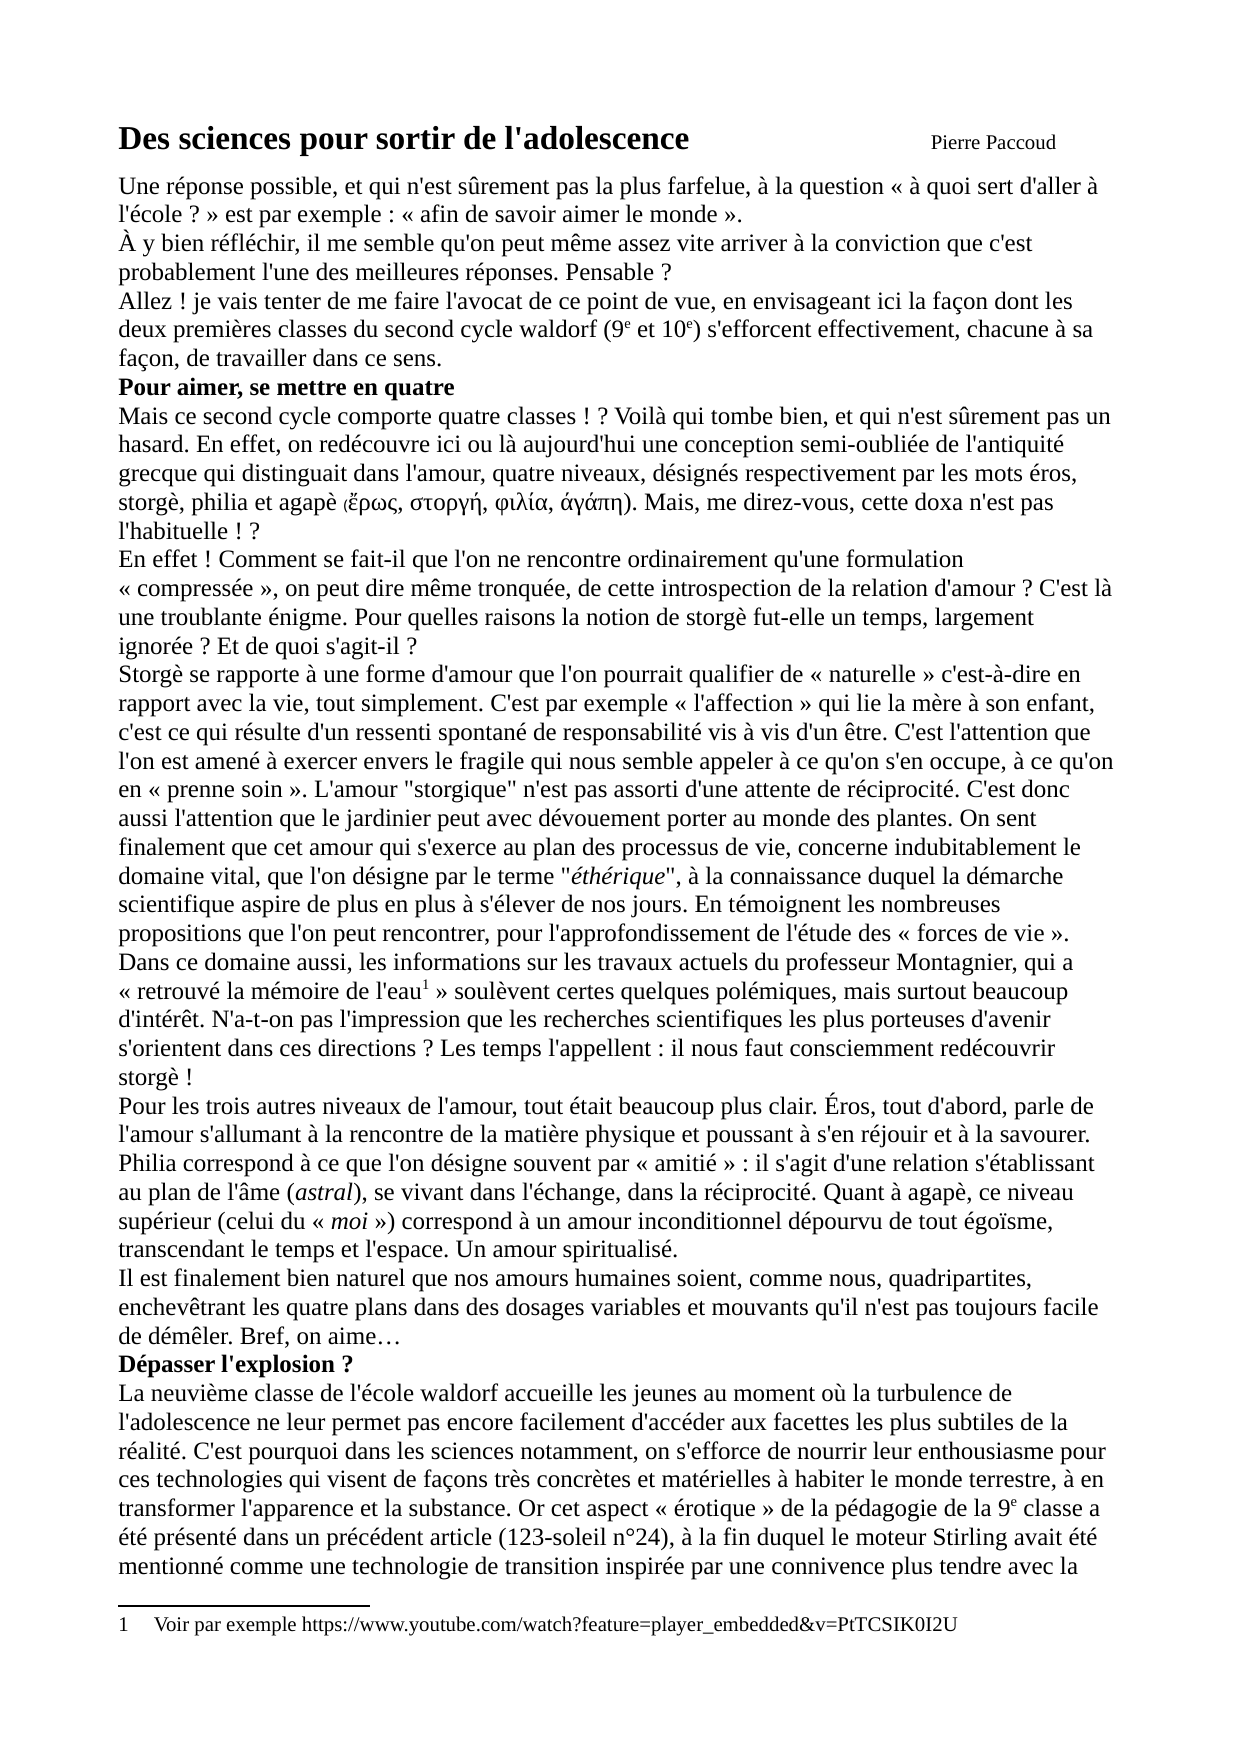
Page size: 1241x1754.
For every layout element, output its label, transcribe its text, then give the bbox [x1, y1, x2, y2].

text En effet ! Comment se fait-il que l'on ne rencontre ordinairement qu'une formulation « compressée », on peut dire même tronquée, de cette introspection de la relation d'amour ? C'est là une troublante énigme. Pour quelles raisons la notion de storgè fut-elle un temps, largement ignorée ? Et de quoi s'agit-il ? [118, 544, 1122, 659]
text La neuvième classe de l'école waldorf accueille les jeunes au moment où la turbulence de l'adolescence ne leur permet pas encore facilement d'accéder aux facettes les plus subtiles de la réalité. C'est pourquoi dans les sciences notamment, on s'efforce de nourrir leur enthousiasme pour ces technologies qui visent de façons très concrètes et matérielles à habiter le monde terrestre, à en transformer l'apparence et la substance. Or cet aspect « érotique » de la pédagogie de la 9e classe a été présenté dans un précédent article (123-soleil n°24), à la fin duquel le moteur Stirling avait été mentionné comme une technologie de transition inspirée par une connivence plus tendre avec la [118, 1378, 1122, 1579]
text Mais ce second cycle comporte quatre classes ! ? Voilà qui tombe bien, et qui n'est sûrement pas un hasard. En effet, on redécouvre ici ou là aujourd'hui une conception semi-oubliée de l'antiquité grecque qui distinguait dans l'amour, quatre niveaux, désignés respectivement par les mots éros, storgè, philia et agapè (ἔρως, στοργή, φιλία, άγάπη). Mais, me direz-vous, cette doxa n'est pas l'habituelle ! ? [118, 401, 1122, 544]
text À y bien réfléchir, il me semble qu'on peut même assez vite arriver à la conviction que c'est probablement l'une des meilleures réponses. Pensable ? [118, 228, 1122, 286]
text Allez ! je vais tenter de me faire l'avocat de ce point de vue, en envisageant ici la façon dont les deux premières classes du second cycle waldorf (9e et 10e) s'efforcent effectivement, chacune à sa façon, de travailler dans ce sens. [118, 286, 1122, 372]
text Des sciences pour sortir de l'adolescence Pierre Paccoud [118, 118, 1122, 156]
text Voir par exemple https://www.youtube.com/watch?feature=player_embedded&v=PtTCSIK0I2U [118, 1612, 1122, 1636]
text Il est finalement bien naturel que nos amours humaines soient, comme nous, quadripartites, enchevêtrant les quatre plans dans des dosages variables et mouvants qu'il n'est pas toujours facile de démêler. Bref, on aime… [118, 1263, 1122, 1349]
text Pour les trois autres niveaux de l'amour, tout était beaucoup plus clair. Éros, tout d'abord, parle de l'amour s'allumant à la rencontre de la matière physique et poussant à s'en réjouir et à la savourer. Philia correspond à ce que l'on désigne souvent par « amitié » : il s'agit d'une relation s'établissant au plan de l'âme (astral), se vivant dans l'échange, dans la réciprocité. Quant à agapè, ce niveau supérieur (celui du « moi ») correspond à un amour inconditionnel dépourvu de tout égoïsme, transcendant le temps et l'espace. Un amour spiritualisé. [118, 1091, 1122, 1263]
text Storgè se rapporte à une forme d'amour que l'on pourrait qualifier de « naturelle » c'est-à-dire en rapport avec la vie, tout simplement. C'est par exemple « l'affection » qui lie la mère à son enfant, c'est ce qui résulte d'un ressenti spontané de responsabilité vis à vis d'un être. C'est l'attention que l'on est amené à exercer envers le fragile qui nous semble appeler à ce qu'on s'en occupe, à ce qu'on en « prenne soin ». L'amour "storgique" n'est pas assorti d'une attente de réciprocité. C'est donc aussi l'attention que le jardinier peut avec dévouement porter au monde des plantes. On sent finalement que cet amour qui s'exerce au plan des processus de vie, concerne indubitablement le domaine vital, que l'on désigne par le terme "éthérique", à la connaissance duquel la démarche scientifique aspire de plus en plus à s'élever de nos jours. En témoignent les nombreuses propositions que l'on peut rencontrer, pour l'approfondissement de l'étude des « forces de vie ». Dans ce domaine aussi, les informations sur les travaux actuels du professeur Montagnier, qui a « retrouvé la mémoire de l'eau » soulèvent certes quelques polémiques, mais surtout beaucoup d'intérêt. N'a-t-on pas l'impression que les recherches scientifiques les plus porteuses d'avenir s'orientent dans ces directions ? Les temps l'appellent : il nous faut consciemment redécouvrir storgè ! [118, 659, 1122, 1091]
text Dépasser l'explosion ? [118, 1349, 1122, 1378]
text Pour aimer, se mettre en quatre [118, 372, 1122, 401]
text Une réponse possible, et qui n'est sûrement pas la plus farfelue, à la question « à quoi sert d'aller à l'école ? » est par exemple : « afin de savoir aimer le monde ». [118, 171, 1122, 228]
